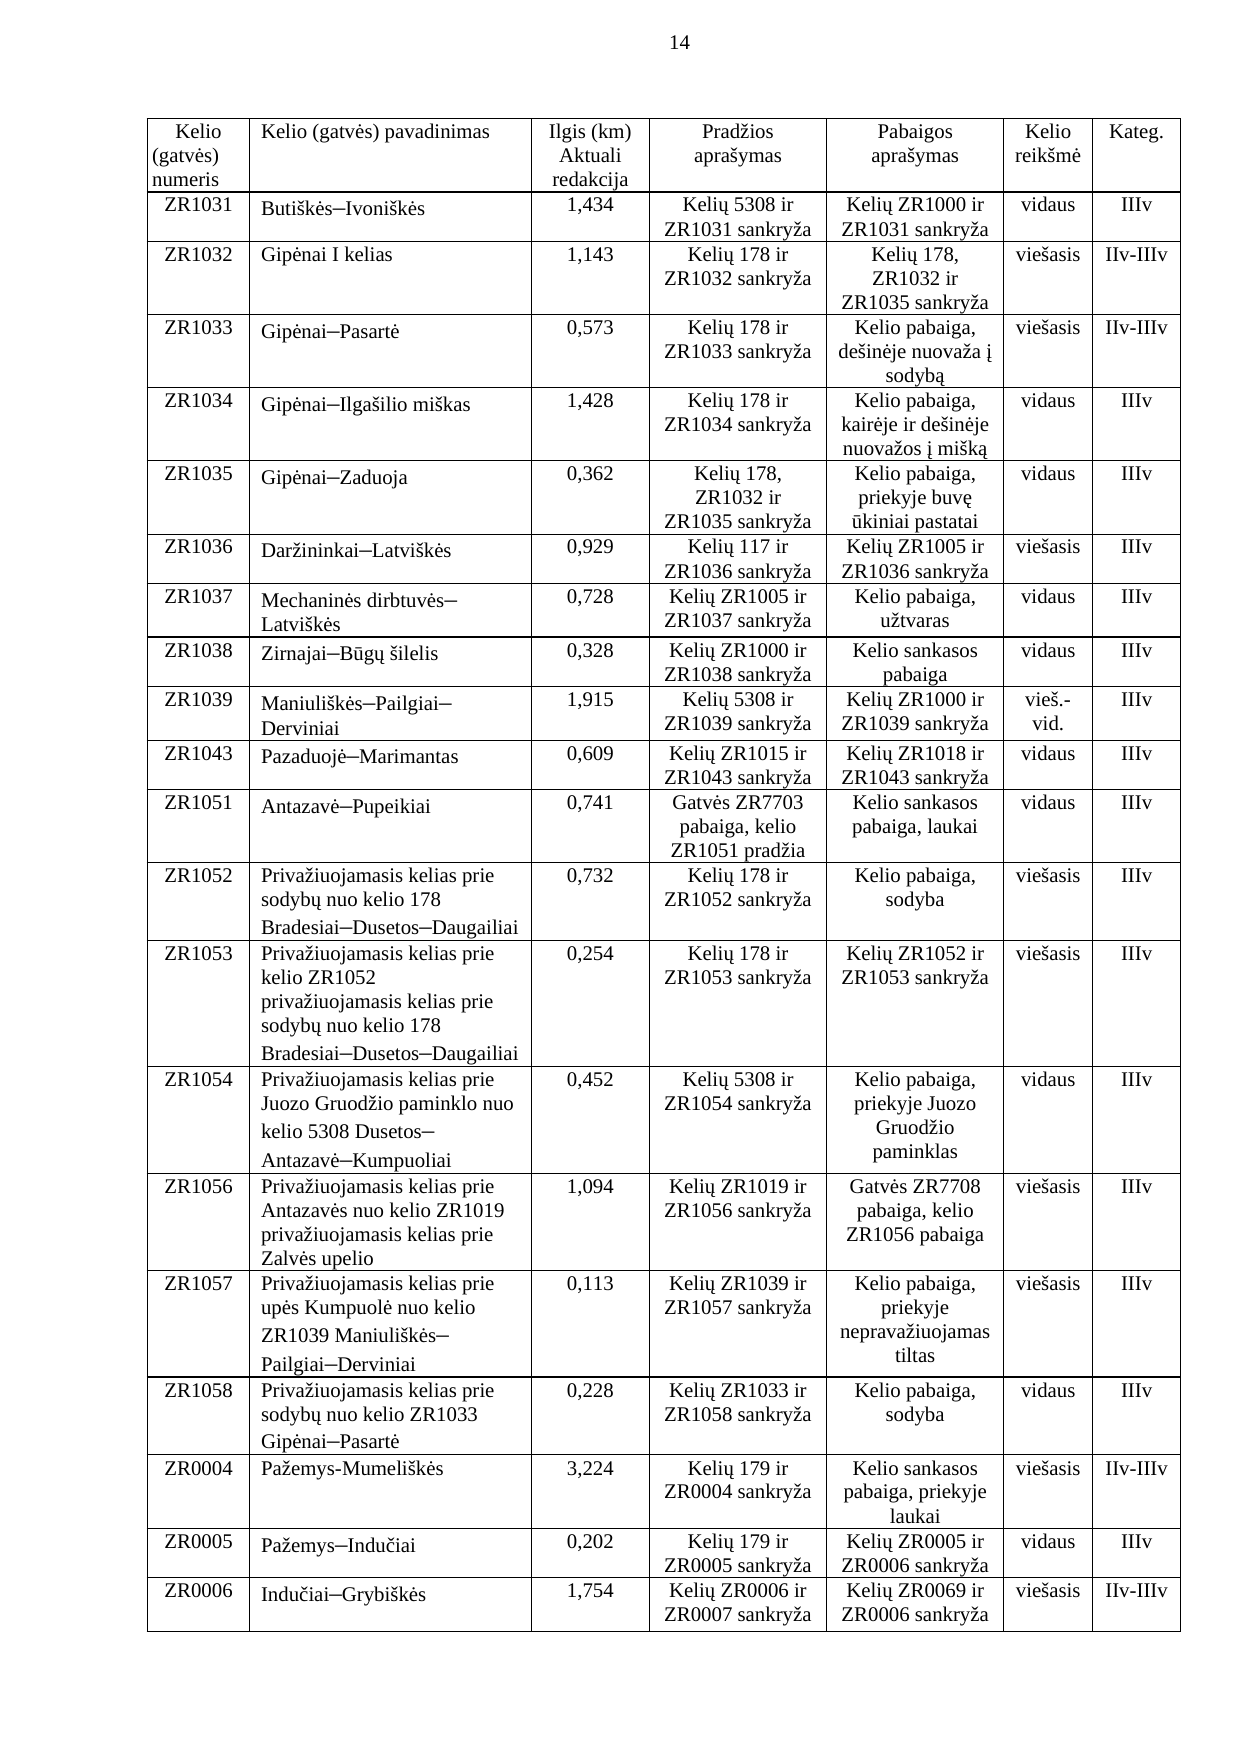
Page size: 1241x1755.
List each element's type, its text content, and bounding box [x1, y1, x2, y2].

table_cell 0,728 [532, 584, 649, 636]
table_cell 0,113 [532, 1271, 649, 1376]
table_cell IIv-IIIv [1093, 1455, 1180, 1528]
table_cell ZR1035 [148, 461, 249, 533]
table_cell IIIv [1093, 1174, 1180, 1270]
table_cell Kelio pabaiga, priekyje nepravažiuojamas tiltas [827, 1271, 1003, 1376]
table_cell Kelio sankasos pabaiga [827, 638, 1003, 686]
table_cell Antazavė–Pupeikiai [250, 790, 531, 862]
table_cell Kelių 178 ir ZR1032 sankryža [650, 242, 826, 314]
table_cell Kelio pabaiga, sodyba [827, 1378, 1003, 1454]
table_header Pabaigos aprašymas [827, 119, 1003, 191]
table_cell ZR1051 [148, 790, 249, 862]
table_cell ZR1036 [148, 535, 249, 583]
table_cell Kelių ZR1015 ir ZR1043 sankryža [650, 741, 826, 789]
table_cell Pažemys–Indučiai [250, 1529, 531, 1577]
table_cell Kelių 178, ZR1032 ir ZR1035 sankryža [650, 461, 826, 533]
table_cell IIIv [1093, 193, 1180, 241]
table_cell 0,362 [532, 461, 649, 533]
table_cell 1,754 [532, 1578, 649, 1631]
table_cell IIIv [1093, 941, 1180, 1066]
table_header Kelio reikšmė [1004, 119, 1092, 191]
table_cell vidaus [1004, 461, 1092, 533]
table_cell Privažiuojamasis kelias prie Antazavės nuo kelio ZR1019 privažiuojamasis kelias prie Zalvės upelio [250, 1174, 531, 1270]
table_cell IIv-IIIv [1093, 1578, 1180, 1631]
table_header Ilgis (km) Aktuali redakcija [532, 119, 649, 191]
table_cell Pazaduojė–Marimantas [250, 741, 531, 789]
table_cell Kelio pabaiga, priekyje Juozo Gruodžio paminklas [827, 1067, 1003, 1172]
table_cell IIIv [1093, 535, 1180, 583]
table_cell 0,732 [532, 863, 649, 940]
table_cell Indučiai–Grybiškės [250, 1578, 531, 1631]
table_cell Kelių ZR1005 ir ZR1036 sankryža [827, 535, 1003, 583]
table_cell viešasis [1004, 863, 1092, 940]
table_cell ZR0005 [148, 1529, 249, 1577]
table_cell Kelių ZR0006 ir ZR0007 sankryža [650, 1578, 826, 1631]
table_cell IIv-IIIv [1093, 242, 1180, 314]
table_cell vidaus [1004, 388, 1092, 460]
table_cell ZR1034 [148, 388, 249, 460]
table_cell Kelių 5308 ir ZR1054 sankryža [650, 1067, 826, 1172]
table_cell Kelių 5308 ir ZR1039 sankryža [650, 687, 826, 739]
table_cell IIIv [1093, 741, 1180, 789]
table_header Pradžios aprašymas [650, 119, 826, 191]
table_cell 0,328 [532, 638, 649, 686]
table_cell Maniuliškės–Pailgiai–Derviniai [250, 687, 531, 739]
table_cell vidaus [1004, 1067, 1092, 1172]
table_cell Kelių 117 ir ZR1036 sankryža [650, 535, 826, 583]
table_cell Kelio pabaiga, sodyba [827, 863, 1003, 940]
table_cell Kelių 178 ir ZR1053 sankryža [650, 941, 826, 1066]
table_cell 1,915 [532, 687, 649, 739]
table_cell Gatvės ZR7703 pabaiga, kelio ZR1051 pradžia [650, 790, 826, 862]
table_cell Kelių ZR1039 ir ZR1057 sankryža [650, 1271, 826, 1376]
table_cell Privažiuojamasis kelias prie Juozo Gruodžio paminklo nuo kelio 5308 Dusetos–Antazavė–Kumpuoliai [250, 1067, 531, 1172]
table_cell Mechaninės dirbtuvės–Latviškės [250, 584, 531, 636]
table_cell Kelio sankasos pabaiga, priekyje laukai [827, 1455, 1003, 1528]
table_cell Zirnajai–Būgų šilelis [250, 638, 531, 686]
table_cell ZR1056 [148, 1174, 249, 1270]
table_cell Privažiuojamasis kelias prie sodybų nuo kelio ZR1033 Gipėnai–Pasartė [250, 1378, 531, 1454]
table_cell vidaus [1004, 1378, 1092, 1454]
table_cell vieš.-vid. [1004, 687, 1092, 739]
table_cell Kelių 178 ir ZR1034 sankryža [650, 388, 826, 460]
table_cell viešasis [1004, 315, 1092, 387]
table_cell viešasis [1004, 535, 1092, 583]
table_cell Kelių ZR1052 ir ZR1053 sankryža [827, 941, 1003, 1066]
table_cell Kelių 179 ir ZR0004 sankryža [650, 1455, 826, 1528]
table_cell Kelių ZR1000 ir ZR1038 sankryža [650, 638, 826, 686]
table_cell ZR1037 [148, 584, 249, 636]
table_header Kelio (gatvės) pavadinimas [250, 119, 531, 191]
table_cell ZR1052 [148, 863, 249, 940]
table_cell Kelių ZR0069 ir ZR0006 sankryža [827, 1578, 1003, 1631]
table_cell viešasis [1004, 1578, 1092, 1631]
table_cell viešasis [1004, 242, 1092, 314]
table_cell vidaus [1004, 638, 1092, 686]
table_cell Privažiuojamasis kelias prie kelio ZR1052 privažiuojamasis kelias prie sodybų nuo kelio 178 Bradesiai–Dusetos–Daugailiai [250, 941, 531, 1066]
table_cell Pažemys-Mumeliškės [250, 1455, 531, 1528]
table_cell Daržininkai–Latviškės [250, 535, 531, 583]
table_cell Gipėnai–Ilgašilio miškas [250, 388, 531, 460]
table_cell IIIv [1093, 461, 1180, 533]
table_cell Kelių ZR1019 ir ZR1056 sankryža [650, 1174, 826, 1270]
table_cell Kelių ZR0005 ir ZR0006 sankryža [827, 1529, 1003, 1577]
table_cell IIIv [1093, 790, 1180, 862]
table_cell ZR0006 [148, 1578, 249, 1631]
table_cell ZR1031 [148, 193, 249, 241]
table_cell 1,428 [532, 388, 649, 460]
table_cell vidaus [1004, 1529, 1092, 1577]
table_cell 1,143 [532, 242, 649, 314]
table_cell 3,224 [532, 1455, 649, 1528]
table_cell ZR1032 [148, 242, 249, 314]
table_cell 0,741 [532, 790, 649, 862]
table_cell Kelio pabaiga, dešinėje nuovaža į sodybą [827, 315, 1003, 387]
table_cell Kelių ZR1018 ir ZR1043 sankryža [827, 741, 1003, 789]
table_cell Kelio pabaiga, kairėje ir dešinėje nuovažos į mišką [827, 388, 1003, 460]
table_cell IIIv [1093, 687, 1180, 739]
table_cell Kelių 178 ir ZR1033 sankryža [650, 315, 826, 387]
table_cell Privažiuojamasis kelias prie upės Kumpuolė nuo kelio ZR1039 Maniuliškės–Pailgiai–Derviniai [250, 1271, 531, 1376]
table_cell ZR1038 [148, 638, 249, 686]
table_cell 0,228 [532, 1378, 649, 1454]
table_cell IIIv [1093, 638, 1180, 686]
table_cell Privažiuojamasis kelias prie sodybų nuo kelio 178 Bradesiai–Dusetos–Daugailiai [250, 863, 531, 940]
table_cell IIIv [1093, 1529, 1180, 1577]
table_cell 0,573 [532, 315, 649, 387]
table_cell 0,202 [532, 1529, 649, 1577]
table_header Kateg. [1093, 119, 1180, 191]
table_cell Kelių 178, ZR1032 ir ZR1035 sankryža [827, 242, 1003, 314]
table_cell viešasis [1004, 1174, 1092, 1270]
table_cell 1,434 [532, 193, 649, 241]
table_cell viešasis [1004, 1455, 1092, 1528]
table_cell ZR1058 [148, 1378, 249, 1454]
table_cell ZR1057 [148, 1271, 249, 1376]
table_cell ZR1054 [148, 1067, 249, 1172]
table_cell viešasis [1004, 1271, 1092, 1376]
table_cell ZR0004 [148, 1455, 249, 1528]
table_cell Kelio sankasos pabaiga, laukai [827, 790, 1003, 862]
table_cell Kelių ZR1005 ir ZR1037 sankryža [650, 584, 826, 636]
table_cell 1,094 [532, 1174, 649, 1270]
table_cell Kelių 5308 ir ZR1031 sankryža [650, 193, 826, 241]
table_cell vidaus [1004, 193, 1092, 241]
table_cell viešasis [1004, 941, 1092, 1066]
table_cell IIIv [1093, 1067, 1180, 1172]
table_cell IIIv [1093, 1378, 1180, 1454]
table_cell 0,929 [532, 535, 649, 583]
table_cell Kelių ZR1000 ir ZR1039 sankryža [827, 687, 1003, 739]
table_cell Kelių 178 ir ZR1052 sankryža [650, 863, 826, 940]
table_cell IIIv [1093, 388, 1180, 460]
table_cell ZR1033 [148, 315, 249, 387]
table_cell IIIv [1093, 584, 1180, 636]
table_cell vidaus [1004, 741, 1092, 789]
table_cell Gipėnai–Pasartė [250, 315, 531, 387]
table_cell Gatvės ZR7708 pabaiga, kelio ZR1056 pabaiga [827, 1174, 1003, 1270]
table_cell 0,254 [532, 941, 649, 1066]
table_cell ZR1039 [148, 687, 249, 739]
table_cell Kelio pabaiga, priekyje buvę ūkiniai pastatai [827, 461, 1003, 533]
table_cell IIIv [1093, 1271, 1180, 1376]
table_cell vidaus [1004, 790, 1092, 862]
table_cell Gipėnai I kelias [250, 242, 531, 314]
table_cell ZR1053 [148, 941, 249, 1066]
table_cell vidaus [1004, 584, 1092, 636]
table_cell IIIv [1093, 863, 1180, 940]
table_cell IIv-IIIv [1093, 315, 1180, 387]
table_cell Kelių ZR1033 ir ZR1058 sankryža [650, 1378, 826, 1454]
table_header Kelio (gatvės) numeris [148, 119, 249, 191]
table_cell Kelių ZR1000 ir ZR1031 sankryža [827, 193, 1003, 241]
table_cell Gipėnai–Zaduoja [250, 461, 531, 533]
table_cell 0,609 [532, 741, 649, 789]
table_cell 0,452 [532, 1067, 649, 1172]
table_cell ZR1043 [148, 741, 249, 789]
table_cell Butiškės–Ivoniškės [250, 193, 531, 241]
table_cell Kelių 179 ir ZR0005 sankryža [650, 1529, 826, 1577]
table_cell Kelio pabaiga, užtvaras [827, 584, 1003, 636]
